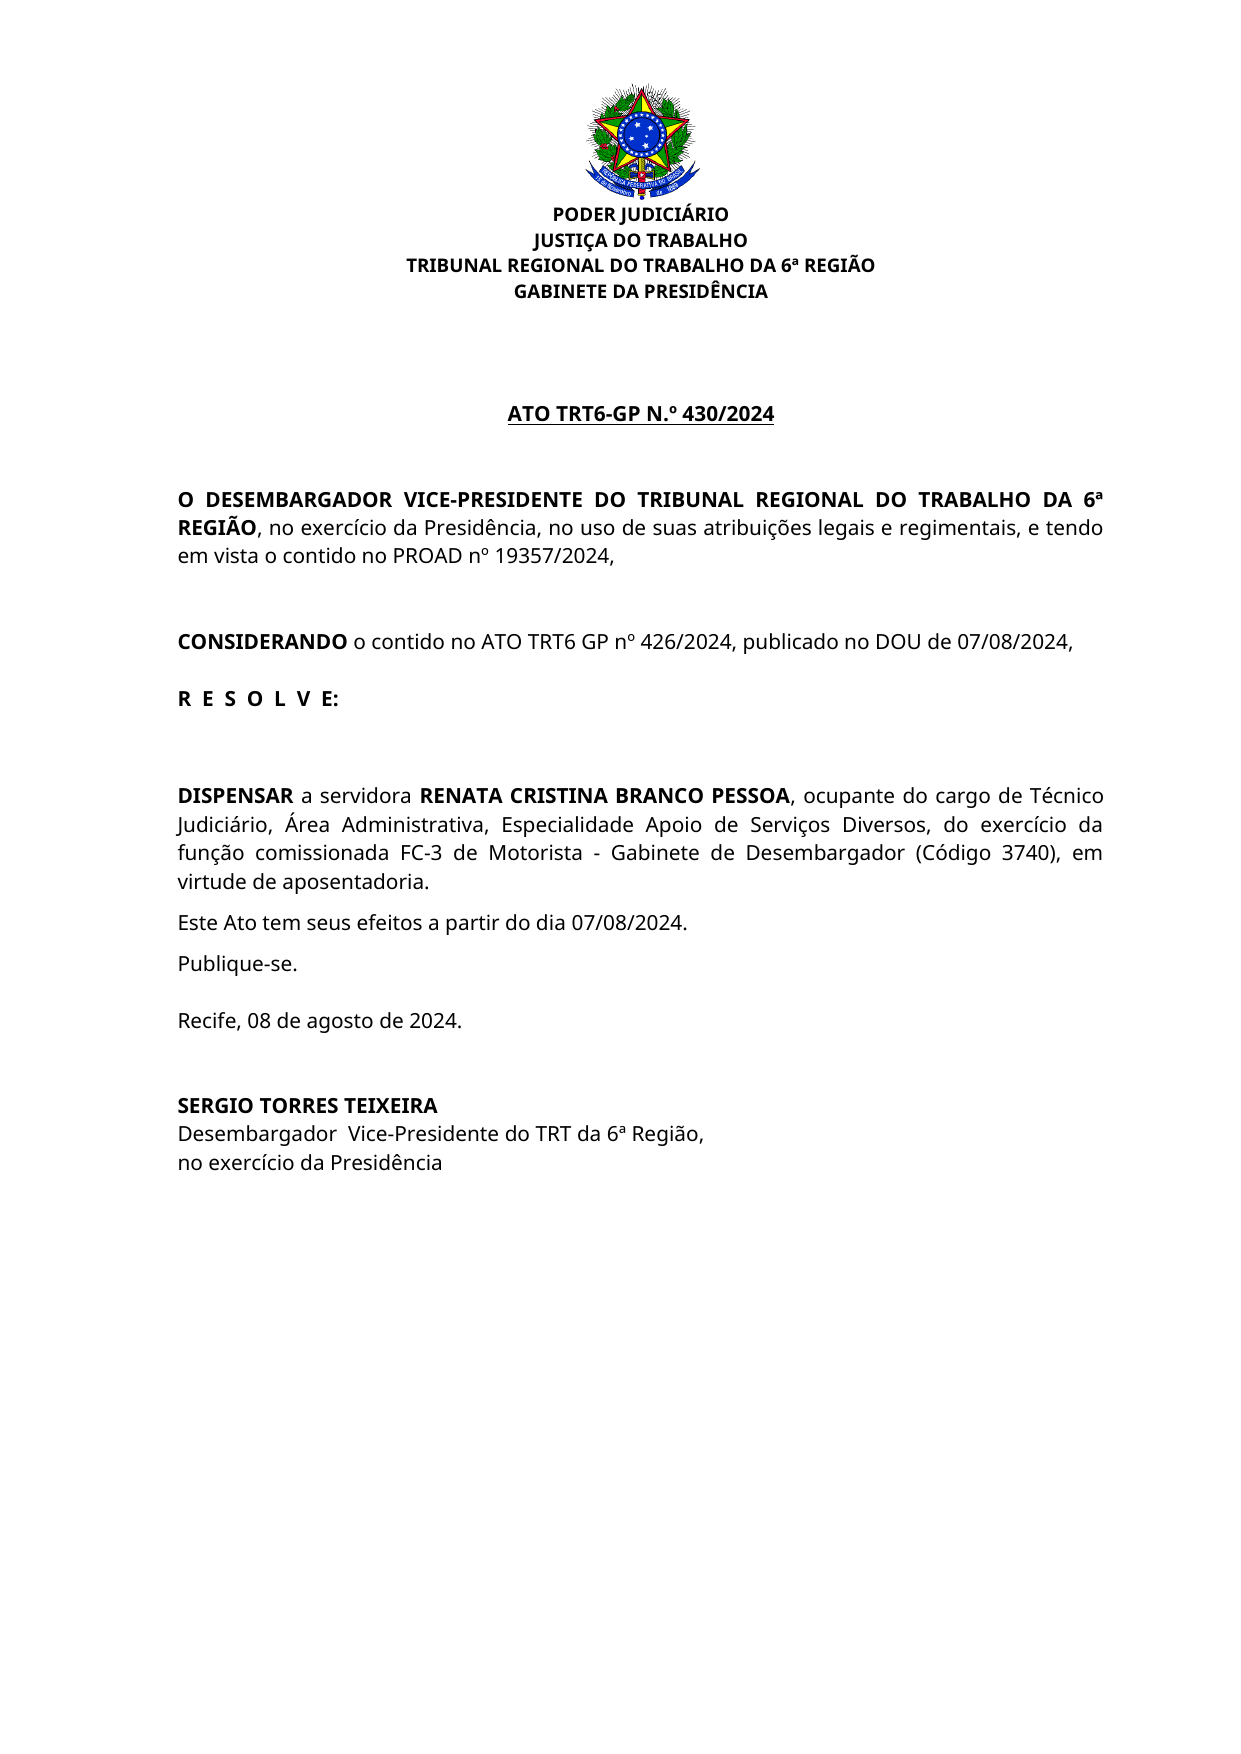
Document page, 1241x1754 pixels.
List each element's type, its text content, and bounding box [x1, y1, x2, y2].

text R E S O L V E: [177, 684, 1104, 712]
text O DESEMBARGADOR VICE-PRESIDENTE DO TRIBUNAL REGIONAL DO TRABALHO DA 6ª REGIÃO, no exercício da Presidência, no uso de suas atribuições legais e regimentais, e tendo em vista o contido no PROAD nº 19357/2024, [177, 485, 1104, 570]
text CONSIDERANDO o contido no ATO TRT6 GP nº 426/2024, publicado no DOU de 07/08/2024, [177, 627, 1104, 655]
text no exercício da Presidência [177, 1148, 1104, 1176]
text PODER JUDICIÁRIO [177, 202, 1104, 227]
text Publique-se. [177, 949, 1104, 977]
text Recife, 08 de agosto de 2024. [177, 1006, 1104, 1034]
text SERGIO TORRES TEIXEIRA [177, 1091, 1104, 1119]
text TRIBUNAL REGIONAL DO TRABALHO DA 6ª REGIÃO [177, 253, 1104, 278]
text JUSTIÇA DO TRABALHO [177, 227, 1104, 253]
text Este Ato tem seus efeitos a partir do dia 07/08/2024. [177, 908, 1104, 936]
picture [579, 80, 703, 202]
text DISPENSAR a servidora RENATA CRISTINA BRANCO PESSOA, ocupante do cargo de Técnico Judiciário, Área Administrativa, Especialidade Apoio de Serviços Diversos, do exercício da função comissionada FC-3 de Motorista - Gabinete de Desembargador (Código 3740), em virtude de aposentadoria. [177, 782, 1104, 895]
text GABINETE DA PRESIDÊNCIA [177, 278, 1104, 304]
text ATO TRT6-GP N.º 430/2024 [177, 399, 1104, 428]
text Desembargador Vice-Presidente do TRT da 6ª Região, [177, 1119, 1104, 1148]
